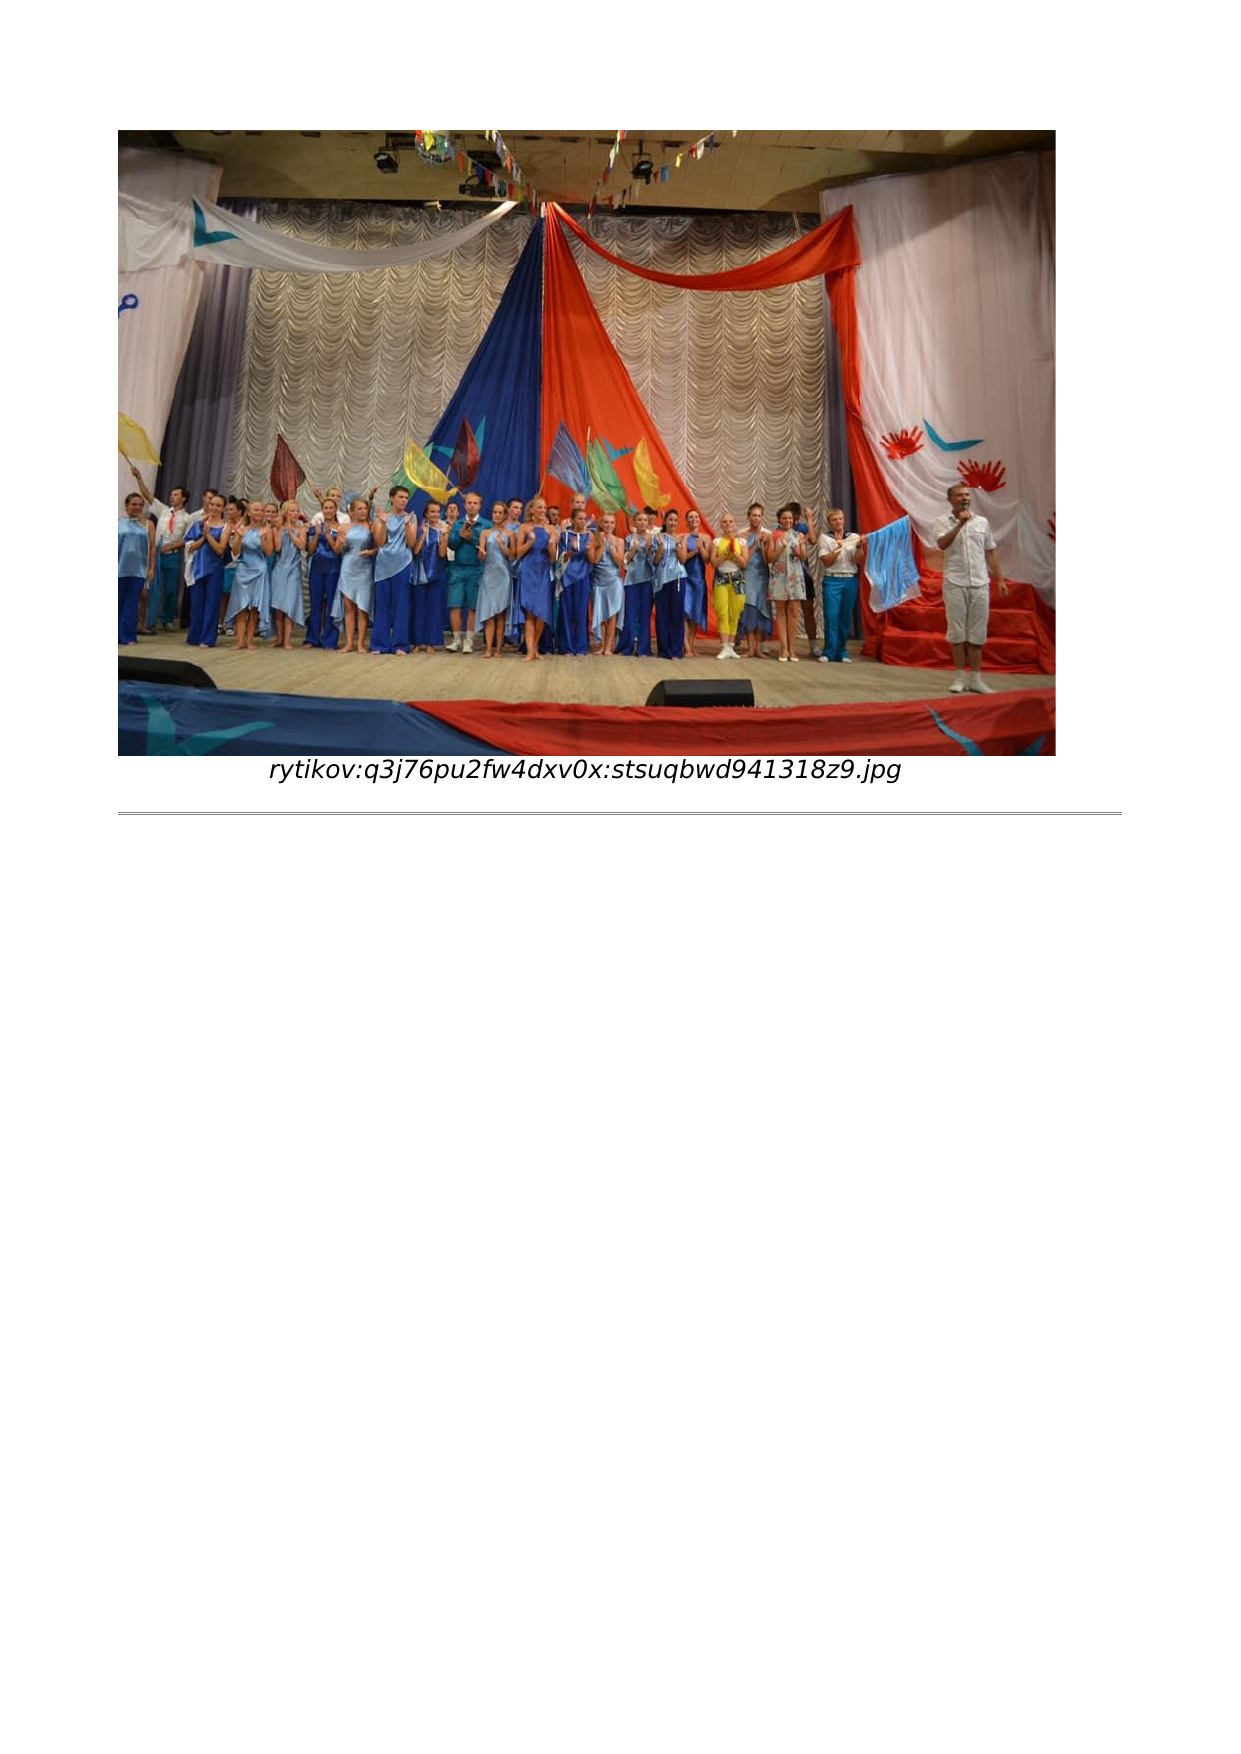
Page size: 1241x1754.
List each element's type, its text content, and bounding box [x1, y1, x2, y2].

text rytikov:q3j76pu2fw4dxv0x:stsuqbwd941318z9.jpg [118, 756, 1056, 785]
picture [118, 130, 1056, 756]
